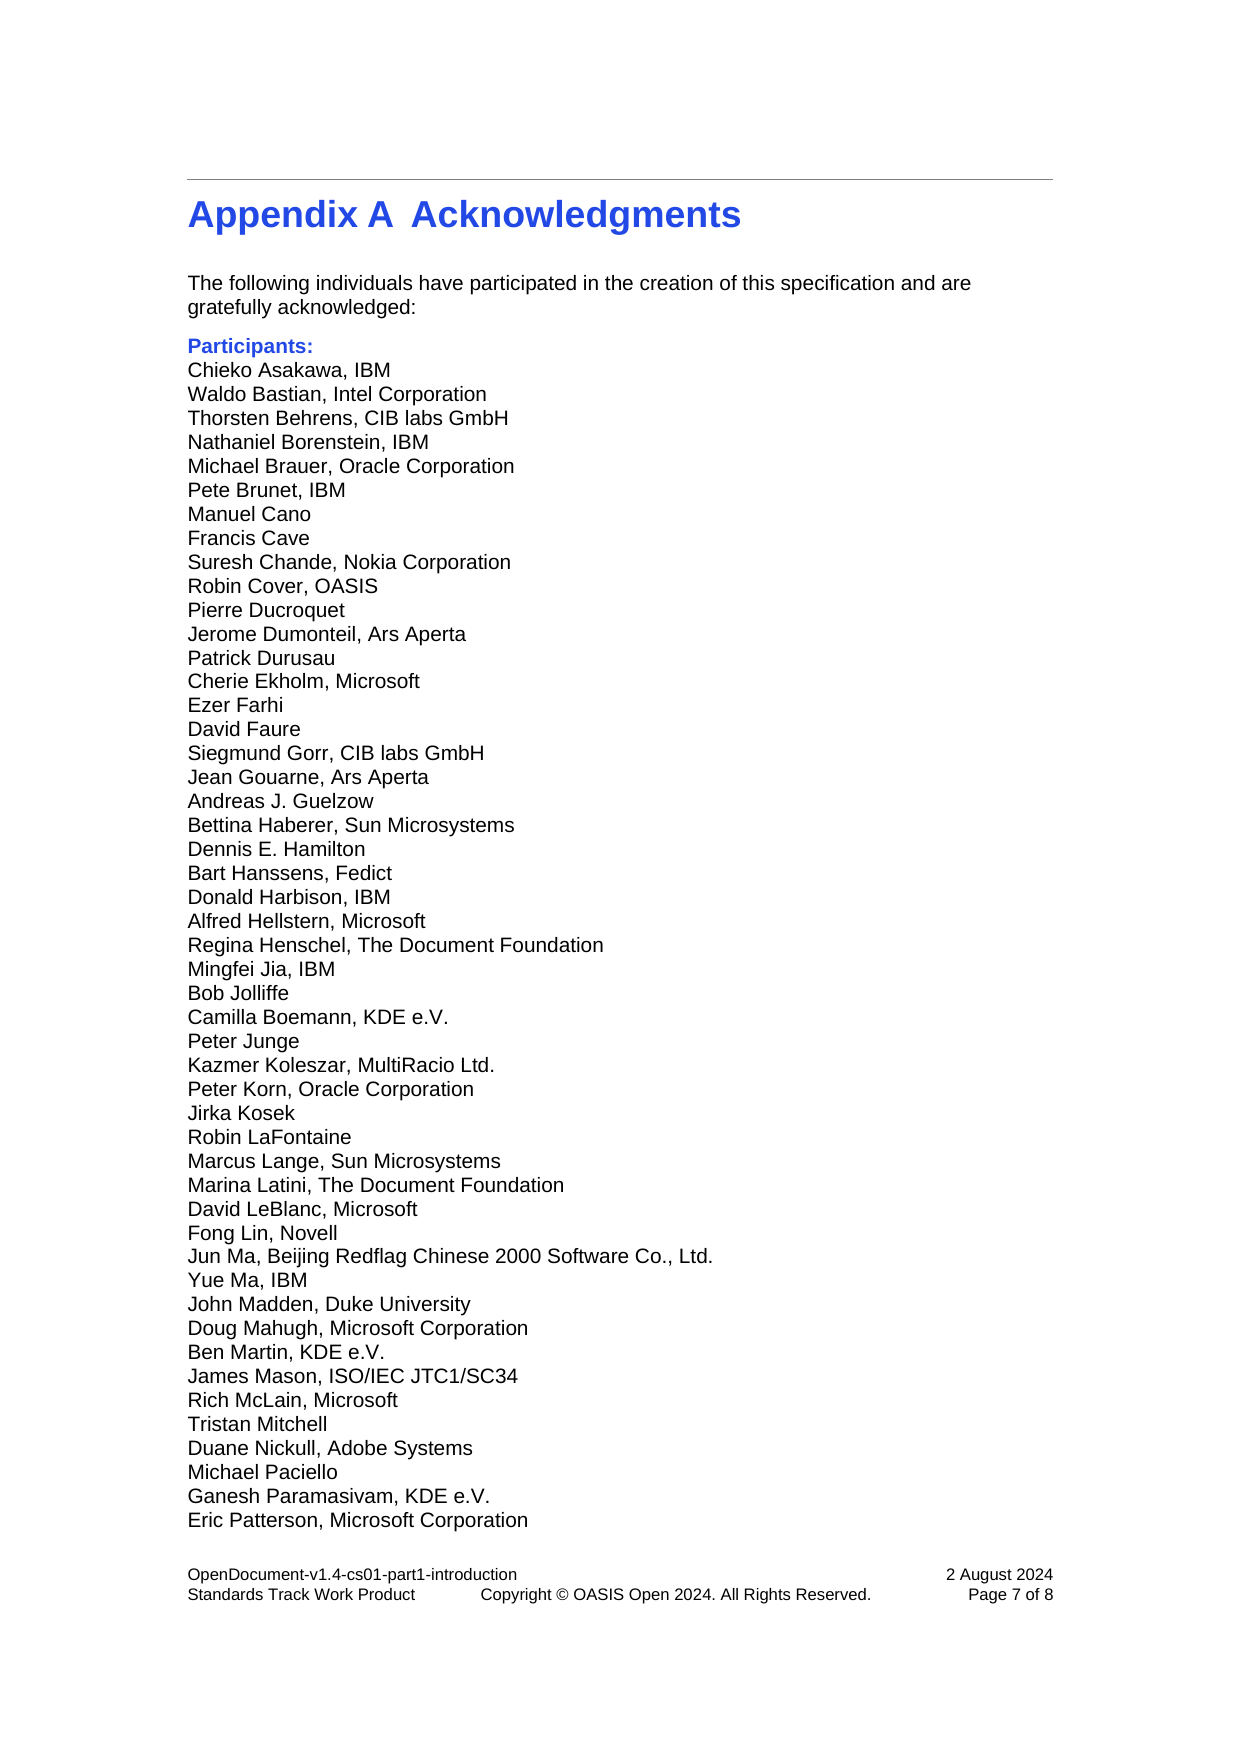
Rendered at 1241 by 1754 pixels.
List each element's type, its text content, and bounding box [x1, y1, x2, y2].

text Bart Hanssens, Fedict [187, 861, 1053, 885]
text Peter Korn, Oracle Corporation [187, 1077, 1053, 1101]
text The following individuals have participated in the creation of this specification and are gratefully acknowledged: [187, 271, 1053, 319]
text Michael Paciello [187, 1460, 1053, 1484]
text Yue Ma, IBM [187, 1268, 1053, 1292]
text Robin LaFontaine [187, 1124, 1053, 1148]
text Dennis E. Hamilton [187, 837, 1053, 861]
text Fong Lin, Novell [187, 1220, 1053, 1244]
text Francis Cave [187, 526, 1053, 549]
title Participants: [187, 334, 1053, 358]
text Tristan Mitchell [187, 1412, 1053, 1436]
text Camilla Boemann, KDE e.V. [187, 1005, 1053, 1029]
text Doug Mahugh, Microsoft Corporation [187, 1316, 1053, 1340]
text Duane Nickull, Adobe Systems [187, 1436, 1053, 1460]
text Ben Martin, KDE e.V. [187, 1340, 1053, 1364]
text David Faure [187, 717, 1053, 741]
subtitle Acknowledgments [187, 180, 1053, 236]
text Suresh Chande, Nokia Corporation [187, 549, 1053, 573]
text Alfred Hellstern, Microsoft [187, 909, 1053, 933]
text Peter Junge [187, 1029, 1053, 1053]
text Marcus Lange, Sun Microsystems [187, 1148, 1053, 1172]
text Regina Henschel, The Document Foundation [187, 933, 1053, 957]
text Robin Cover, OASIS [187, 573, 1053, 597]
text Ezer Farhi [187, 693, 1053, 717]
text Rich McLain, Microsoft [187, 1388, 1053, 1412]
text Thorsten Behrens, CIB labs GmbH [187, 406, 1053, 430]
text Patrick Durusau [187, 645, 1053, 669]
text Pete Brunet, IBM [187, 478, 1053, 502]
text James Mason, ISO/IEC JTC1/SC34 [187, 1364, 1053, 1388]
text David LeBlanc, Microsoft [187, 1196, 1053, 1220]
text John Madden, Duke University [187, 1292, 1053, 1316]
text Donald Harbison, IBM [187, 885, 1053, 909]
text Nathaniel Borenstein, IBM [187, 430, 1053, 454]
text Waldo Bastian, Intel Corporation [187, 382, 1053, 406]
text Ganesh Paramasivam, KDE e.V. [187, 1484, 1053, 1508]
text Siegmund Gorr, CIB labs GmbH [187, 741, 1053, 765]
text Kazmer Koleszar, MultiRacio Ltd. [187, 1053, 1053, 1077]
text Andreas J. Guelzow [187, 789, 1053, 813]
text Jerome Dumonteil, Ars Aperta [187, 621, 1053, 645]
text Eric Patterson, Microsoft Corporation [187, 1508, 1053, 1532]
text Mingfei Jia, IBM [187, 957, 1053, 981]
text Chieko Asakawa, IBM [187, 358, 1053, 382]
text Jean Gouarne, Ars Aperta [187, 765, 1053, 789]
text Bob Jolliffe [187, 981, 1053, 1005]
text Michael Brauer, Oracle Corporation [187, 454, 1053, 478]
text Marina Latini, The Document Foundation [187, 1172, 1053, 1196]
text Jirka Kosek [187, 1101, 1053, 1124]
text Pierre Ducroquet [187, 597, 1053, 621]
text Jun Ma, Beijing Redflag Chinese 2000 Software Co., Ltd. [187, 1244, 1053, 1268]
text Manuel Cano [187, 502, 1053, 526]
text Cherie Ekholm, Microsoft [187, 669, 1053, 693]
text Bettina Haberer, Sun Microsystems [187, 813, 1053, 837]
